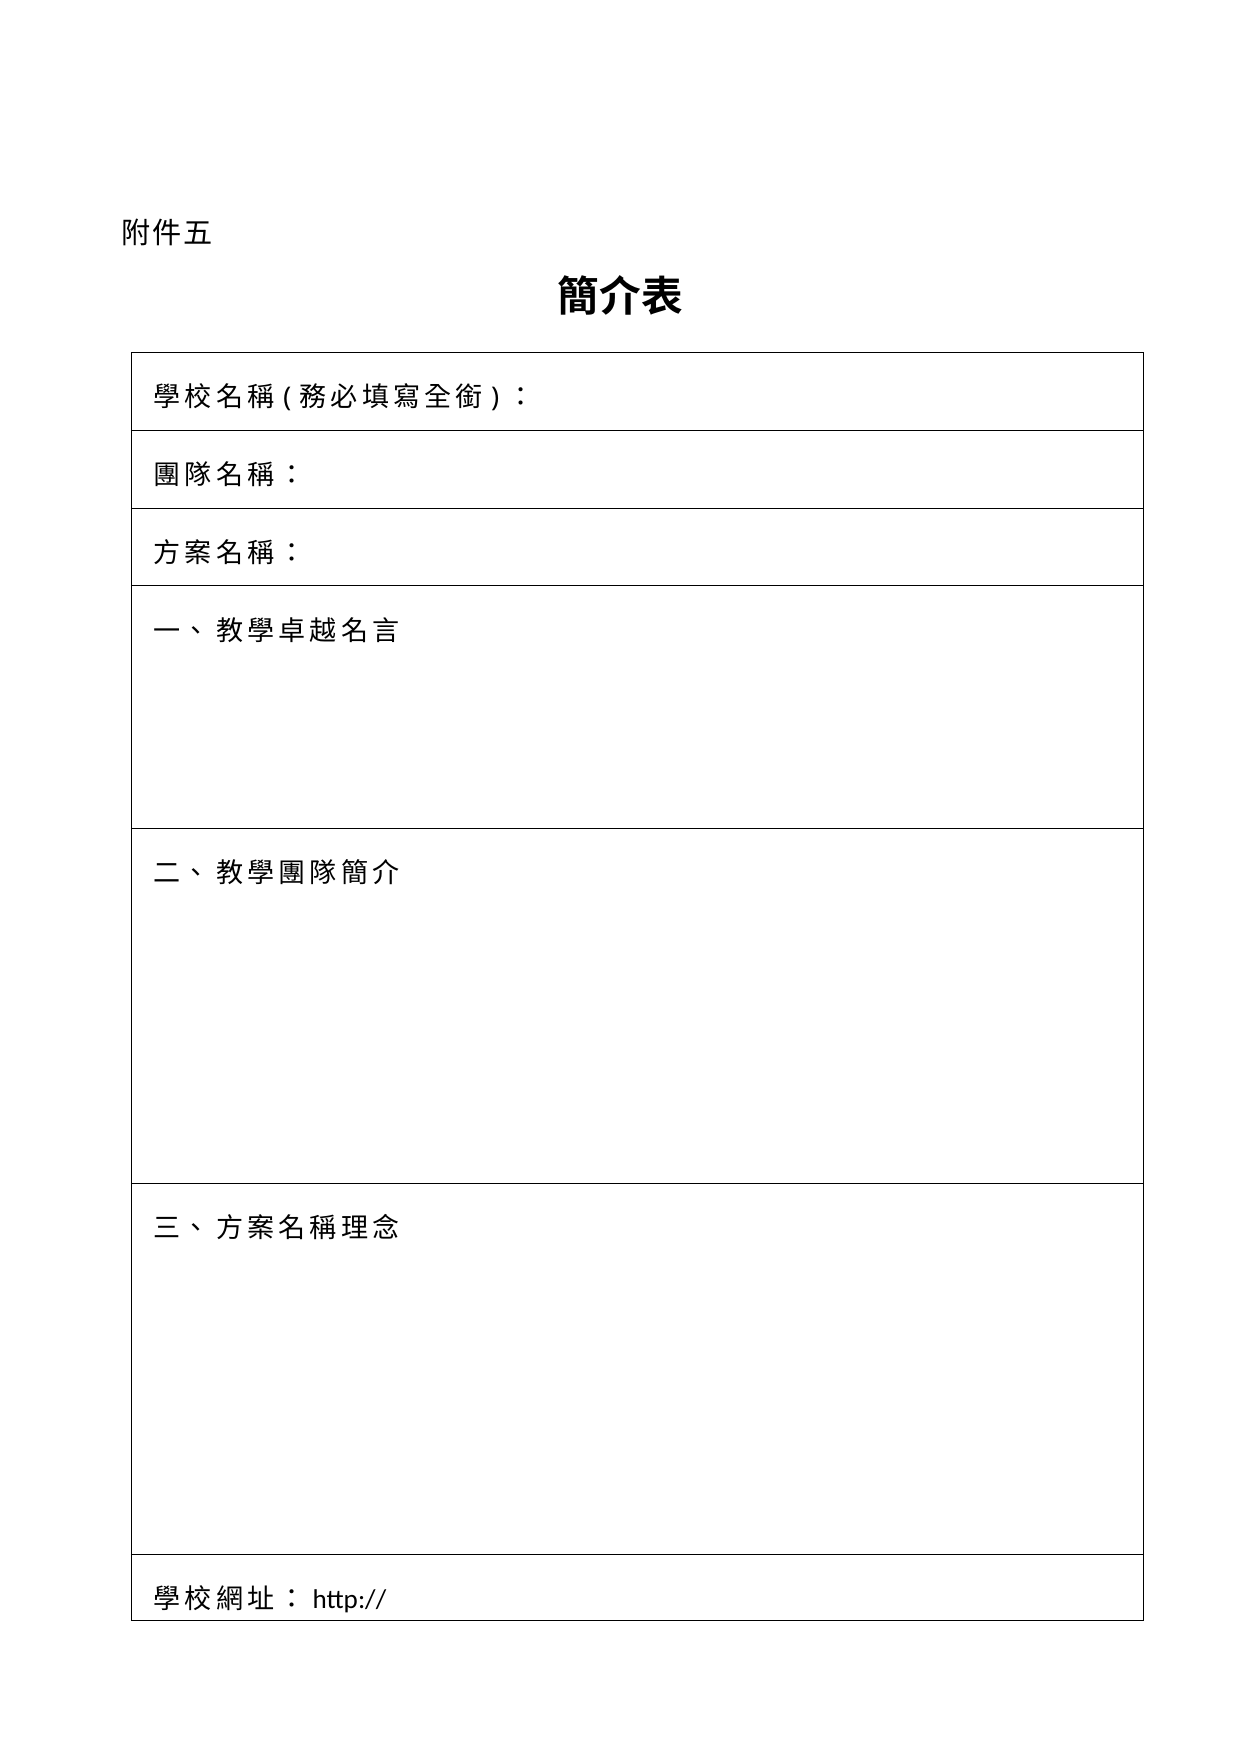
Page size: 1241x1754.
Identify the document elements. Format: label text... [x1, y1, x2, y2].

table_header 學校名稱(務必填寫全銜)： [132, 353, 1143, 430]
text 簡介表 [120, 252, 1120, 314]
table_cell 團隊名稱： [132, 431, 1143, 508]
table_cell 一、教學卓越名言 [132, 586, 1143, 827]
text 附件五 [120, 189, 1120, 252]
table_cell 二、教學團隊簡介 [132, 829, 1143, 1183]
table_cell 三、方案名稱理念 [132, 1184, 1143, 1554]
table_cell 學校網址：http:// [132, 1555, 1143, 1620]
table_cell 方案名稱： [132, 509, 1143, 585]
